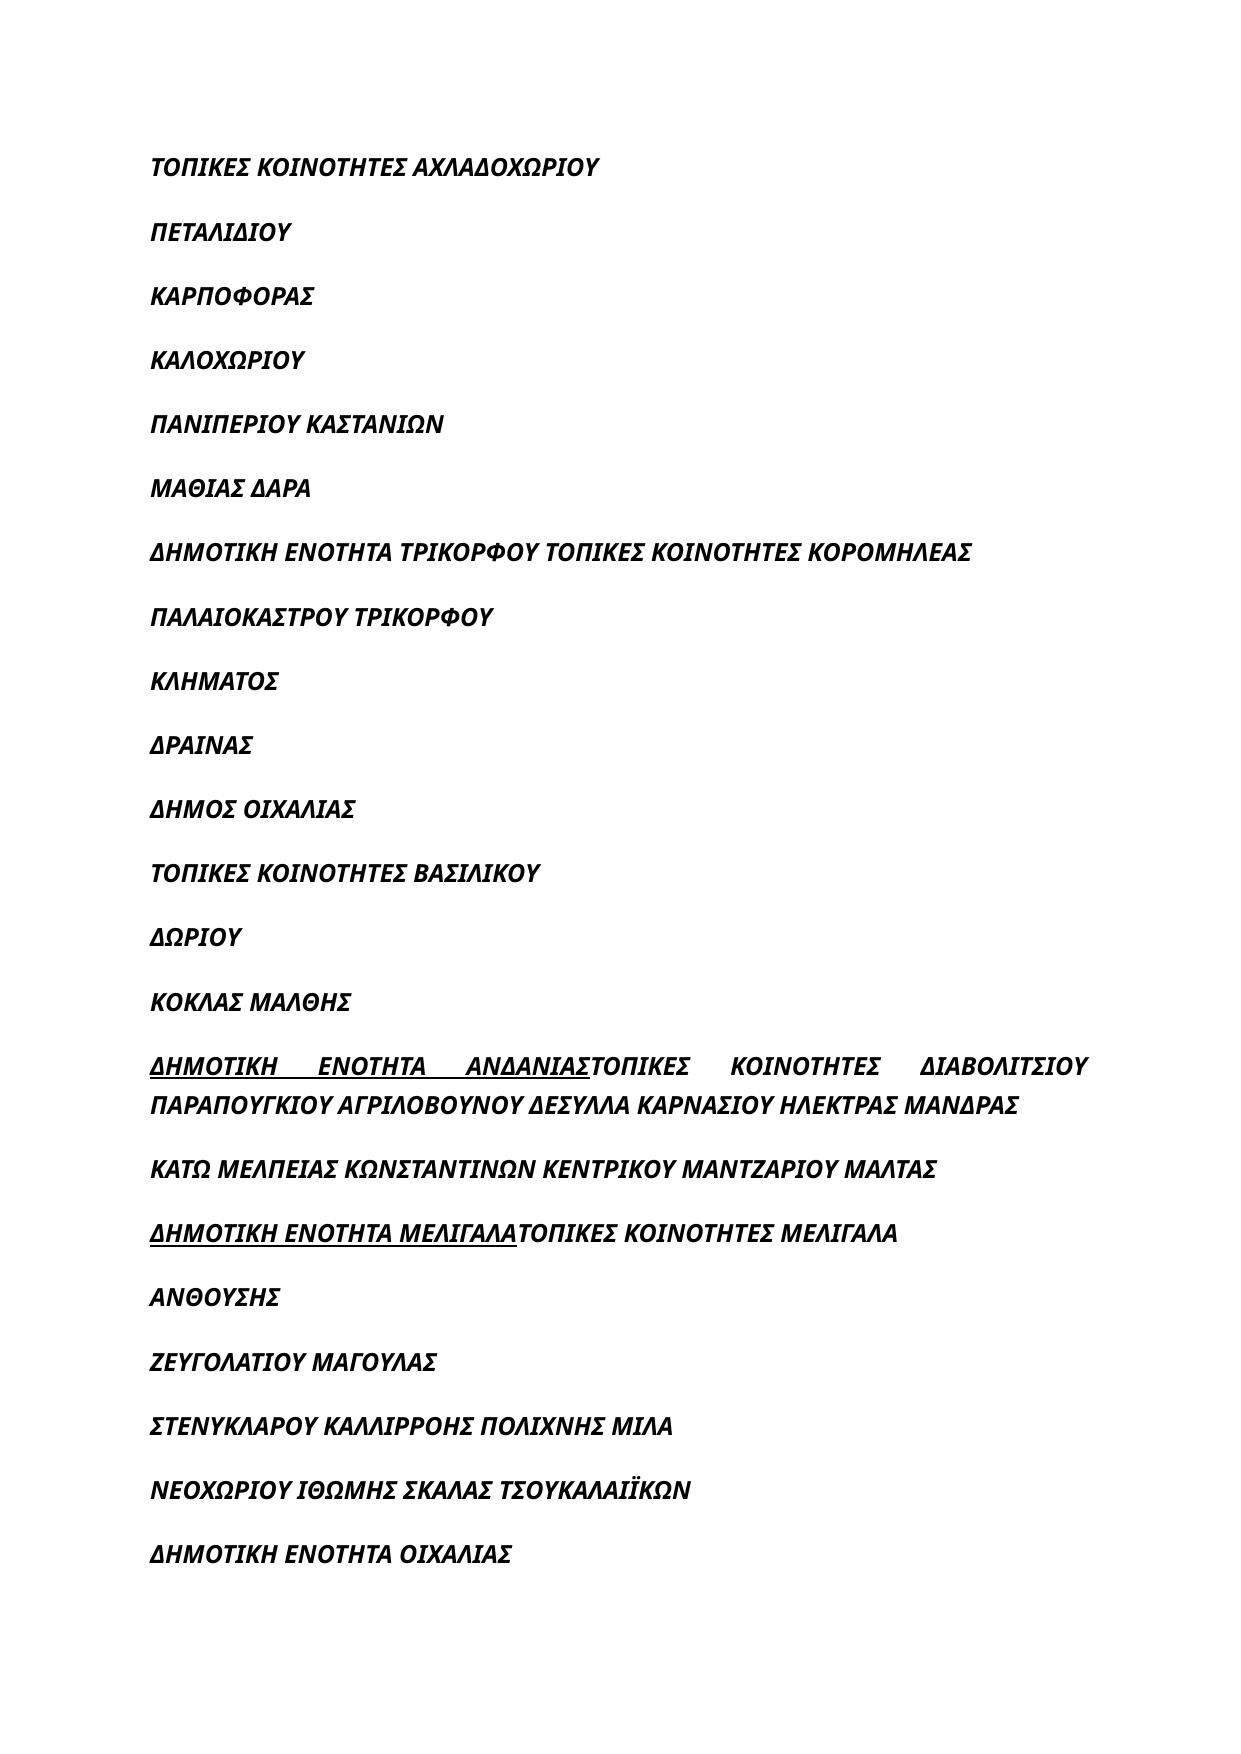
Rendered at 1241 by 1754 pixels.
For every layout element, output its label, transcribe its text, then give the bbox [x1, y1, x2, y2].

text ΚΑΛΟΧΩΡΙΟΥ [150, 342, 1090, 377]
text ΔΗΜΟΣ ΟΙΧΑΛΙΑΣ [150, 792, 1090, 826]
text ΚΟΚΛΑΣ ΜΑΛΘΗΣ [150, 984, 1090, 1018]
text ΔΗΜΟΤΙΚΗ ΕΝΟΤΗΤΑ ΟΙΧΑΛΙΑΣ [150, 1537, 1090, 1571]
text ΔΩΡΙΟΥ [150, 920, 1090, 954]
text ΠΑΛΑΙΟΚΑΣΤΡΟΥ ΤΡΙΚΟΡΦΟΥ [150, 599, 1090, 633]
text ΤΟΠΙΚΕΣ ΚΟΙΝΟΤΗΤΕΣ ΒΑΣΙΛΙΚΟΥ [150, 856, 1090, 890]
text ΖΕΥΓΟΛΑΤΙΟΥ ΜΑΓΟΥΛΑΣ [150, 1344, 1090, 1378]
text ΚΑΤΩ ΜΕΛΠΕΙΑΣ ΚΩΝΣΤΑΝΤΙΝΩΝ ΚΕΝΤΡΙΚΟΥ ΜΑΝΤΖΑΡΙΟΥ ΜΑΛΤΑΣ [150, 1152, 1090, 1186]
text ΑΝΘΟΥΣΗΣ [150, 1280, 1090, 1314]
text ΔΗΜΟΤΙΚΗ ΕΝΟΤΗΤΑ ΜΕΛΙΓΑΛΑΤΟΠΙΚΕΣ ΚΟΙΝΟΤΗΤΕΣ ΜΕΛΙΓΑΛΑ [150, 1216, 1090, 1250]
text ΔΗΜΟΤΙΚΗ ΕΝΟΤΗΤΑ ΤΡΙΚΟΡΦΟΥ ΤΟΠΙΚΕΣ ΚΟΙΝΟΤΗΤΕΣ ΚΟΡΟΜΗΛΕΑΣ [150, 535, 1090, 569]
text ΣΤΕΝΥΚΛΑΡΟΥ ΚΑΛΛΙΡΡΟΗΣ ΠΟΛΙΧΝΗΣ ΜΙΛΑ [150, 1408, 1090, 1442]
text ΔΡΑΙΝΑΣ [150, 727, 1090, 762]
text ΠΑΝΙΠΕΡΙΟΥ ΚΑΣΤΑΝΙΩΝ [150, 407, 1090, 441]
text ΝΕΟΧΩΡΙΟΥ ΙΘΩΜΗΣ ΣΚΑΛΑΣ ΤΣΟΥΚΑΛΑΙΪΚΩΝ [150, 1472, 1090, 1507]
text ΠΕΤΑΛΙΔΙΟΥ [150, 214, 1090, 248]
text ΜΑΘΙΑΣ ΔΑΡΑ [150, 471, 1090, 505]
text ΔΗΜΟΤΙΚΗ ΕΝΟΤΗΤΑ ΑΝΔΑΝΙΑΣΤΟΠΙΚΕΣ ΚΟΙΝΟΤΗΤΕΣ ΔΙΑΒΟΛΙΤΣΙΟΥ ΠΑΡΑΠΟΥΓΚΙΟΥ ΑΓΡΙΛΟΒΟΥΝΟΥ ΔΕΣΥΛΛΑ ΚΑΡΝΑΣΙΟΥ ΗΛΕΚΤΡΑΣ ΜΑΝΔΡΑΣ [150, 1048, 1090, 1122]
text ΚΛΗΜΑΤΟΣ [150, 663, 1090, 697]
text ΚΑΡΠΟΦΟΡΑΣ [150, 278, 1090, 312]
text ΤΟΠΙΚΕΣ ΚΟΙΝΟΤΗΤΕΣ ΑΧΛΑΔΟΧΩΡΙΟΥ [150, 150, 1090, 184]
